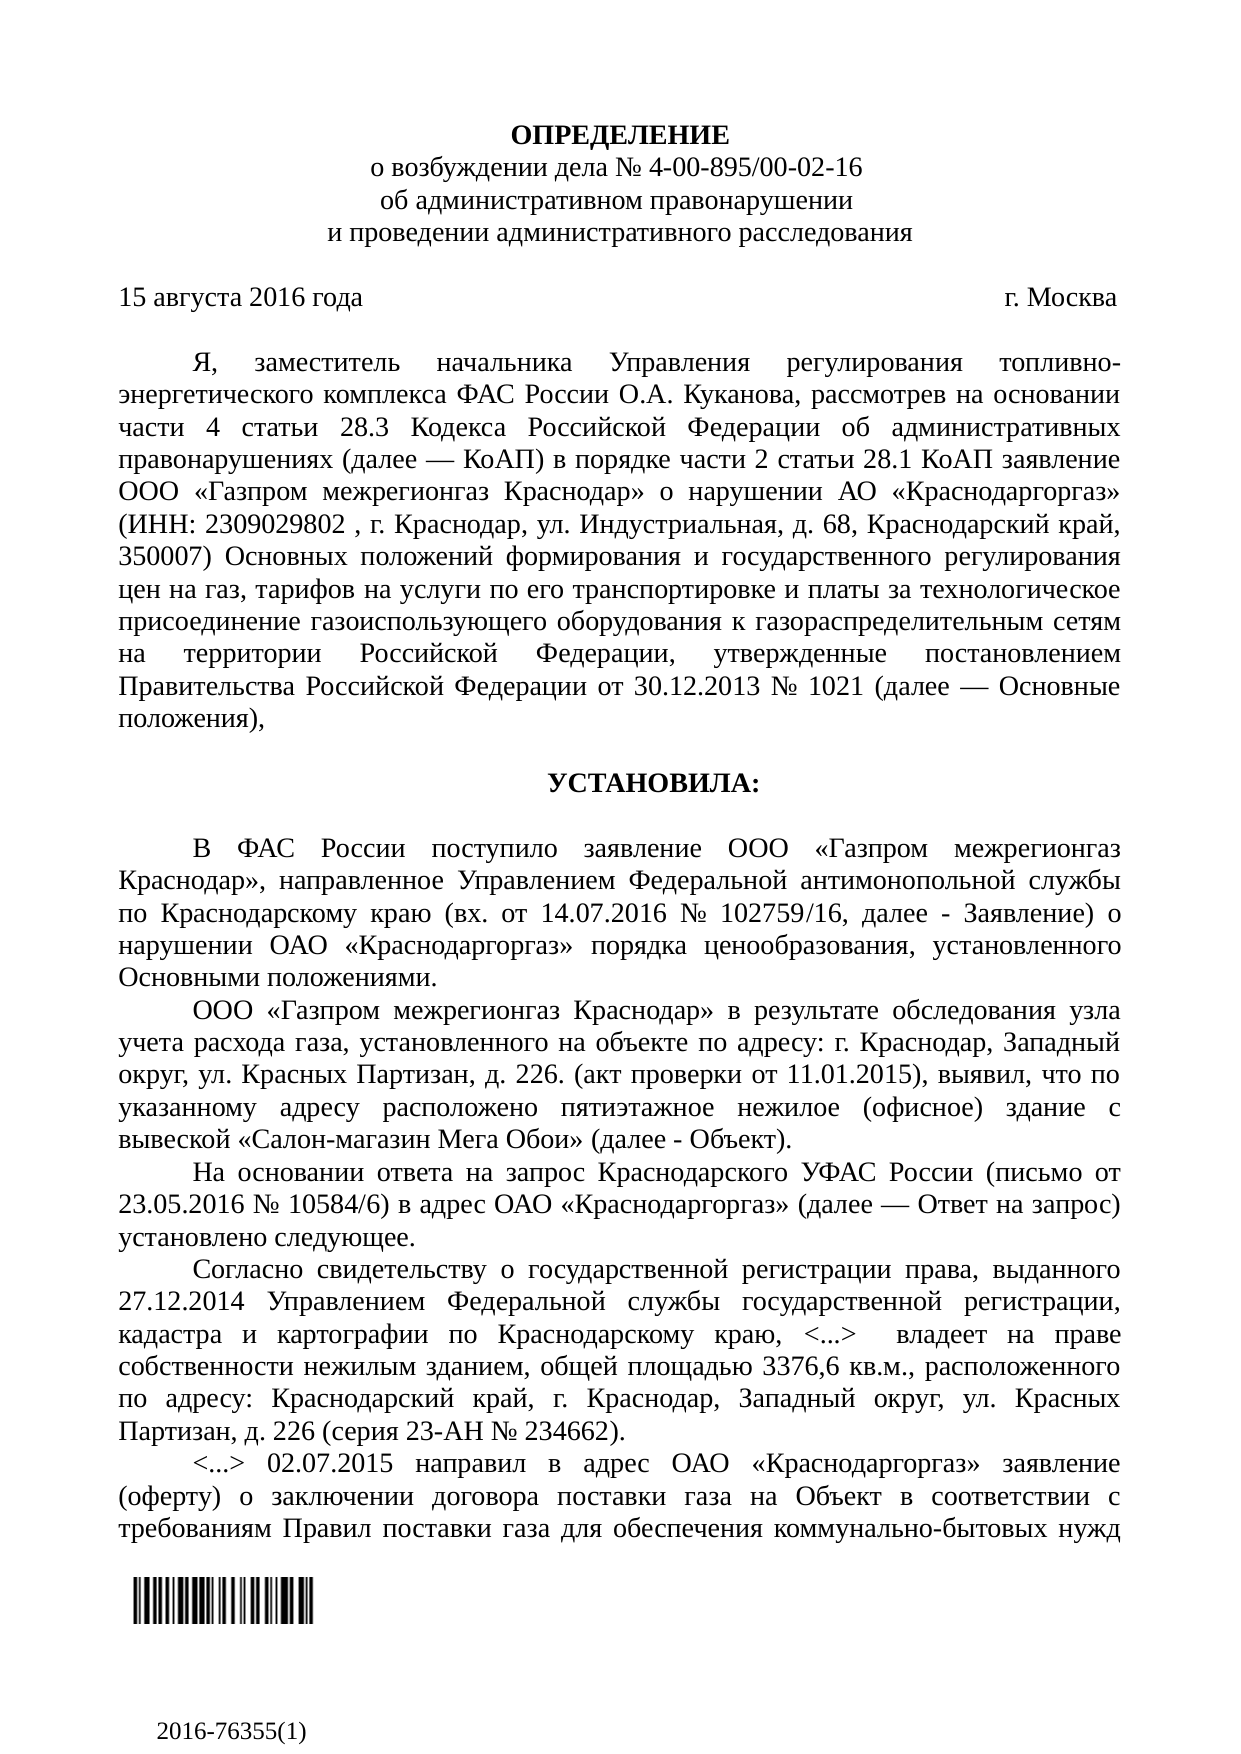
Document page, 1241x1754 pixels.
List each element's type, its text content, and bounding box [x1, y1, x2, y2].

text и проведении административного расследования [118, 215, 1122, 248]
text Я, заместитель начальника Управления регулирования топливно-энергетического комплекса ФАС России О.А. Куканова, рассмотрев на основании части 4 статьи 28.3 Кодекса Российской Федерации об административных правонарушениях (далее — КоАП) в порядке части 2 статьи 28.1 КоАП заявление ООО «Газпром межрегионгаз Краснодар» о нарушении АО «Краснодаргоргаз» (ИНН: 2309029802 , г. Краснодар, ул. Индустриальная, д. 68, Краснодарский край, 350007) Основных положений формирования и государственного регулирования цен на газ, тарифов на услуги по его транспортировке и платы за технологическое присоединение газоиспользующего оборудования к газораспределительным сетям на территории Российской Федерации, утвержденные постановлением Правительства Российской Федерации от 30.12.2013 № 1021 (далее — Основные положения), [118, 345, 1122, 734]
text 15 августа 2016 года г. Москва [118, 280, 1122, 312]
text УСТАНОВИЛА: [118, 766, 1122, 798]
picture [118, 1577, 331, 1624]
text о возбуждении дела № 4-00-895/00-02-16 [118, 151, 1122, 183]
text В ФАС России поступило заявление ООО «Газпром межрегионгаз Краснодар», направленное Управлением Федеральной антимонопольной службы по Краснодарскому краю (вх. от 14.07.2016 № 102759/16, далее - Заявление) о нарушении ОАО «Краснодаргоргаз» порядка ценообразования, установленного Основными положениями. [118, 831, 1122, 993]
text Согласно свидетельству о государственной регистрации права, выданного 27.12.2014 Управлением Федеральной службы государственной регистрации, кадастра и картографии по Краснодарскому краю, <...> владеет на праве собственности нежилым зданием, общей площадью 3376,6 кв.м., расположенного по адресу: Краснодарский край, г. Краснодар, Западный округ, ул. Красных Партизан, д. 226 (серия 23-АН № 234662). [118, 1252, 1122, 1446]
text об административном правонарушении [118, 183, 1122, 215]
text <...> 02.07.2015 направил в адрес ОАО «Краснодаргоргаз» заявление (оферту) о заключении договора поставки газа на Объект в соответствии с требованиям Правил поставки газа для обеспечения коммунально-бытовых нужд [118, 1446, 1122, 1543]
text ОПРЕДЕЛЕНИЕ [118, 118, 1122, 151]
text ООО «Газпром межрегионгаз Краснодар» в результате обследования узла учета расхода газа, установленного на объекте по адресу: г. Краснодар, Западный округ, ул. Красных Партизан, д. 226. (акт проверки от 11.01.2015), выявил, что по указанному адресу расположено пятиэтажное нежилое (офисное) здание с вывеской «Салон-магазин Мега Обои» (далее - Объект). [118, 993, 1122, 1155]
text На основании ответа на запрос Краснодарского УФАС России (письмо от 23.05.2016 № 10584/6) в адрес ОАО «Краснодаргоргаз» (далее — Ответ на запрос) установлено следующее. [118, 1155, 1122, 1252]
